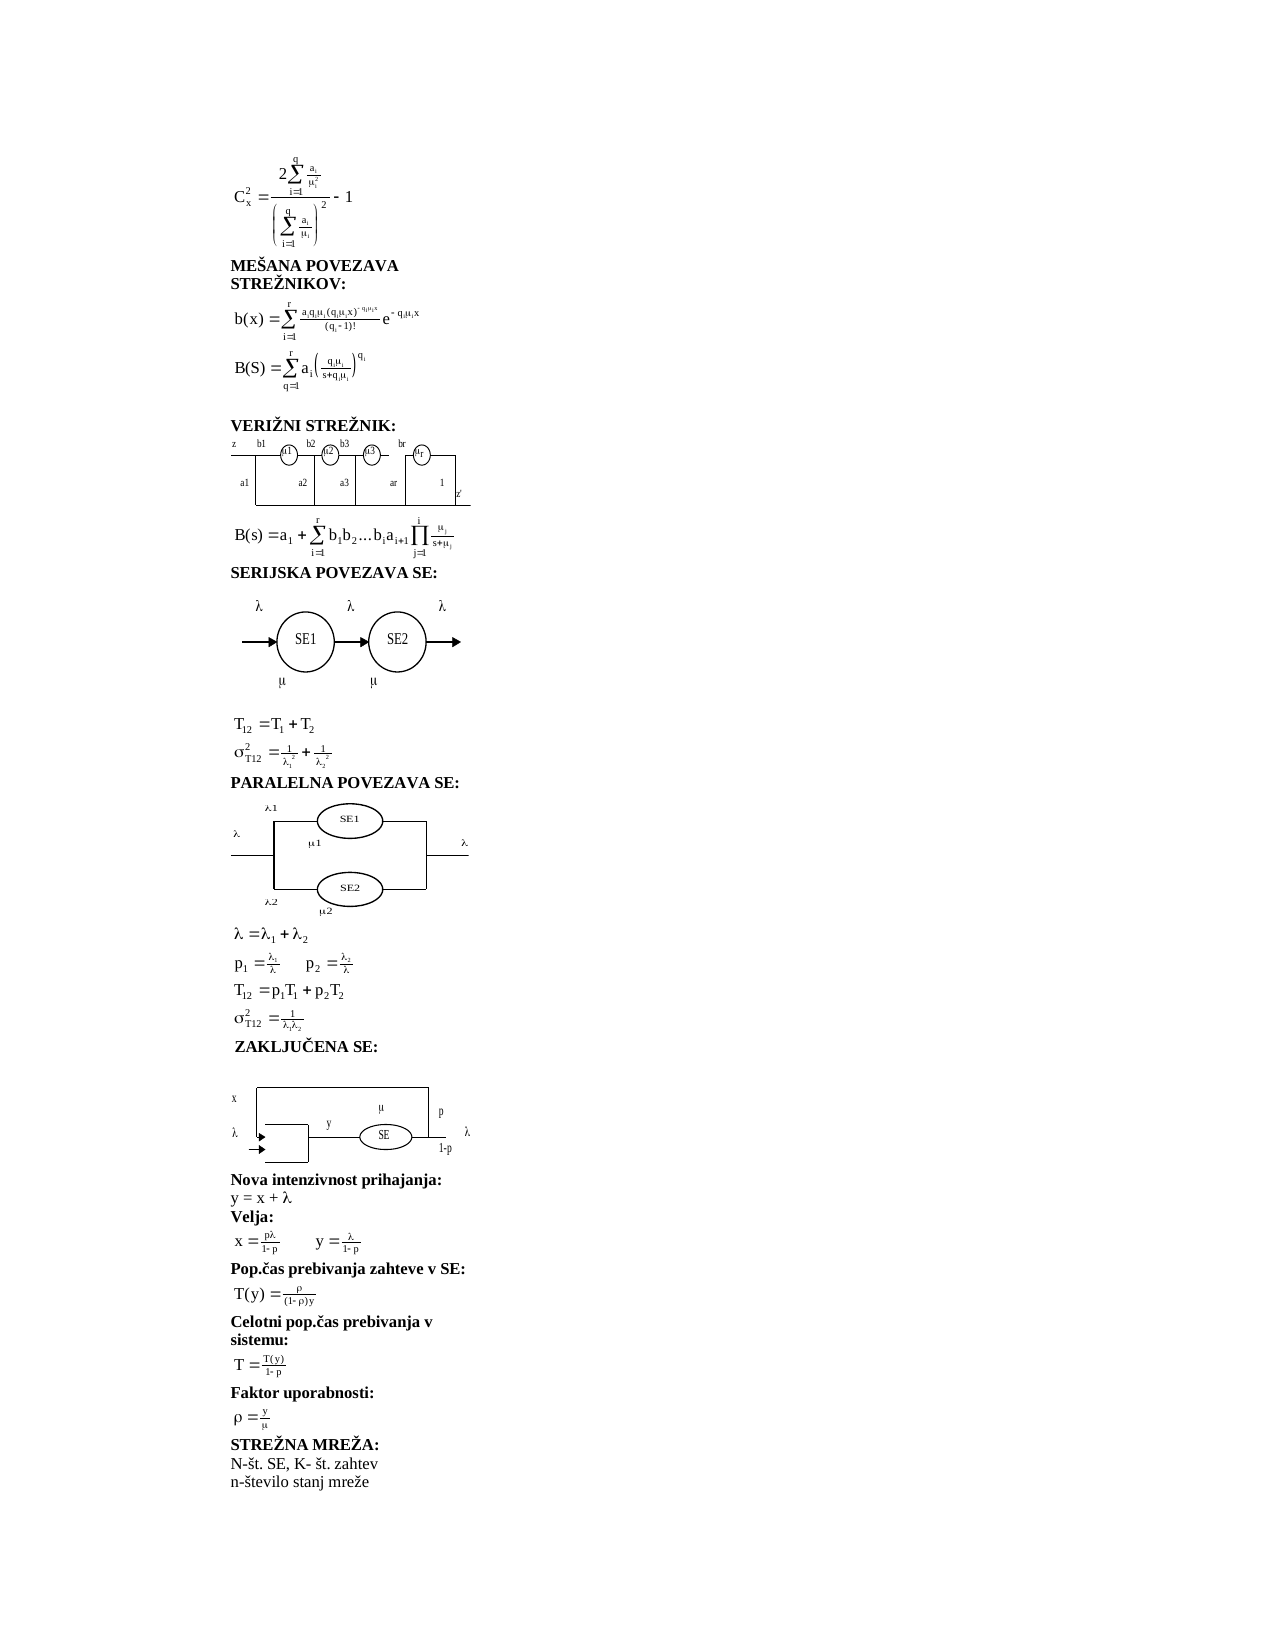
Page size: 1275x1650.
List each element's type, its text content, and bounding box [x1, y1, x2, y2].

text Nova intenzivnost prihajanja: [230, 1074, 466, 1188]
text Celotni pop.čas prebivanja v sistemu: [230, 1312, 466, 1349]
text STREŽNA MREŽA: [230, 1436, 466, 1454]
text ZAKLJUČENA SE: [230, 1037, 466, 1056]
text N-št. SE, K- št. zahtev [230, 1454, 466, 1473]
text y = x + l [230, 1188, 466, 1207]
text VERIŽNI STREŽNIK: [230, 416, 466, 434]
text Pop.čas prebivanja zahteve v SE: [230, 1259, 466, 1278]
text PARALELNA POVEZAVA SE: [230, 774, 466, 792]
text SERIJSKA POVEZAVA SE: [230, 563, 466, 582]
text Faktor uporabnosti: [230, 1383, 466, 1402]
text n-število stanj mreže [230, 1473, 466, 1491]
text Velja: [230, 1207, 466, 1226]
text MEŠANA POVEZAVA STREŽNIKOV: [230, 256, 466, 293]
